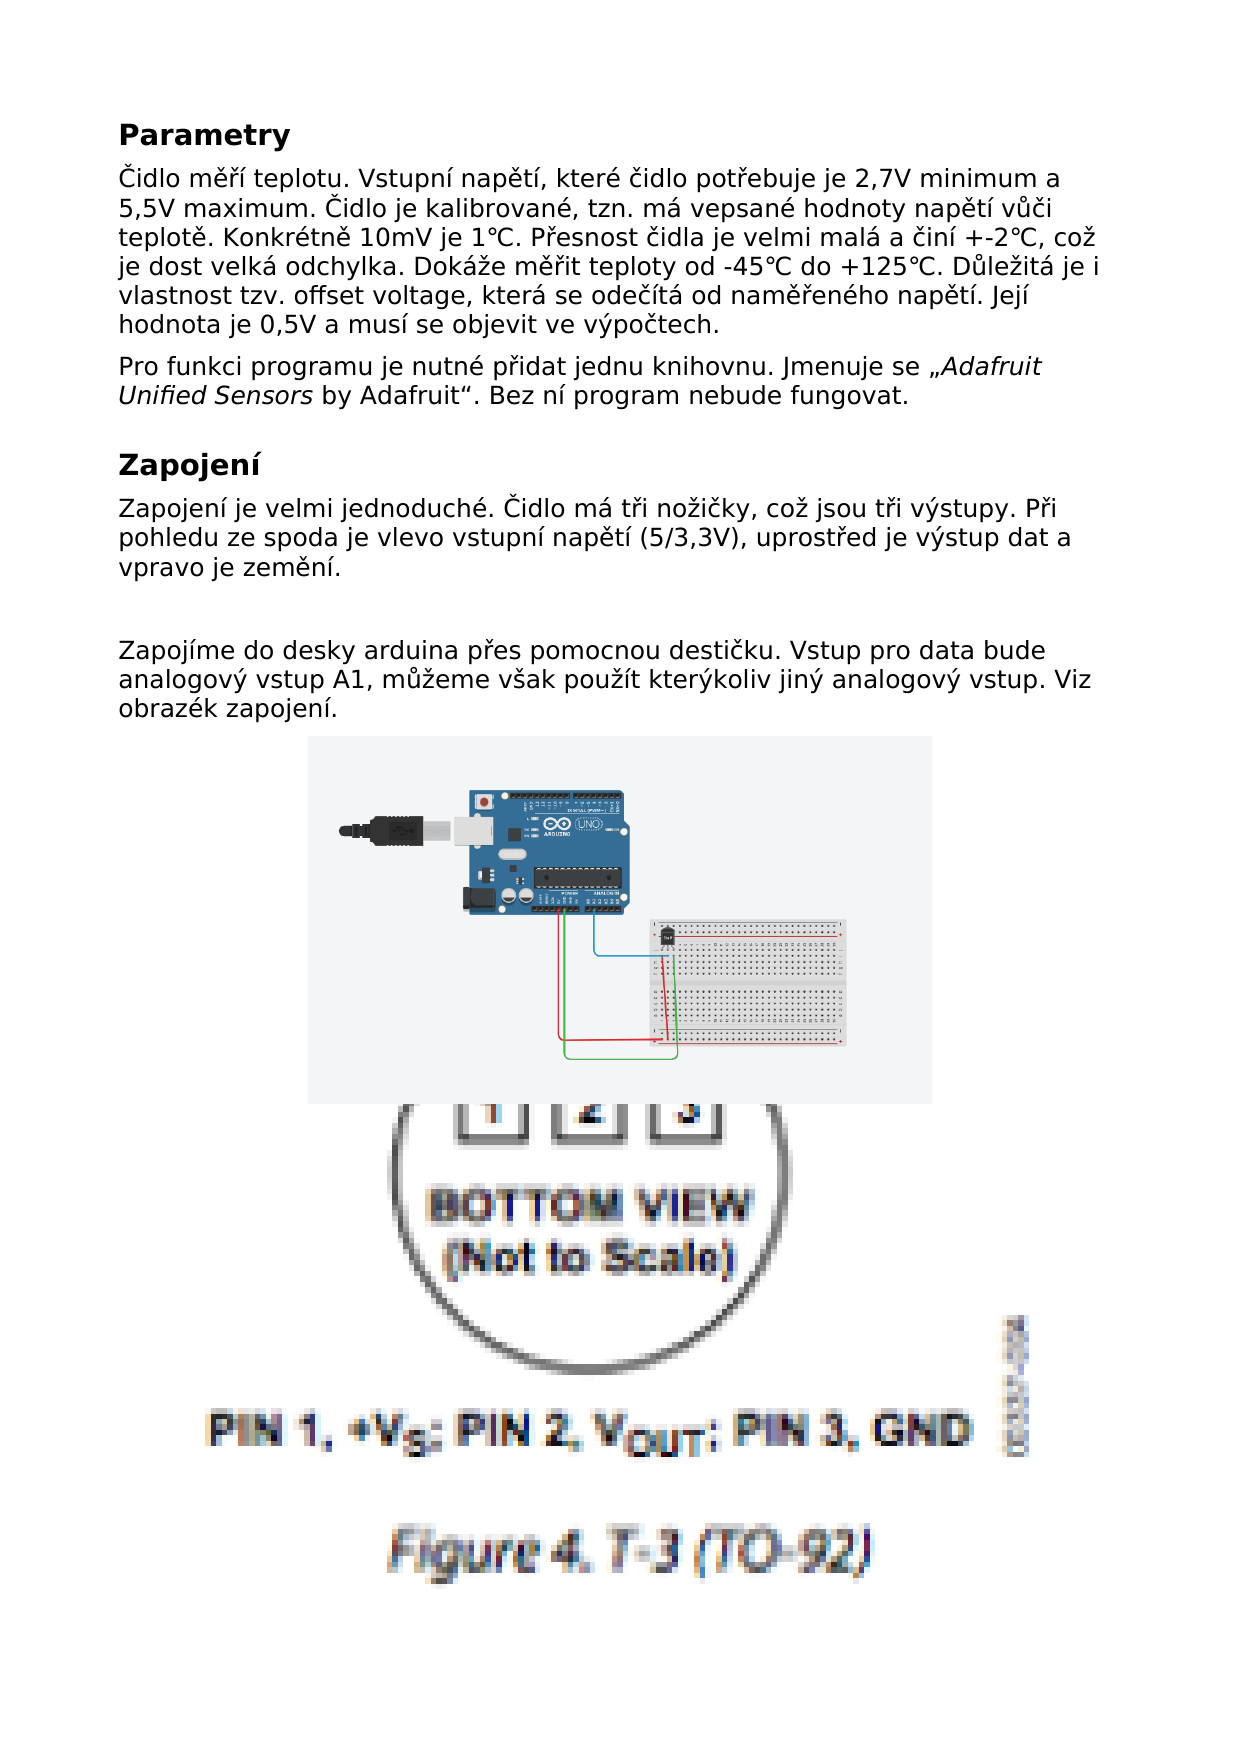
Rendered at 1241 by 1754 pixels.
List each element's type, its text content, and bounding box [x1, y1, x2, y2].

text Čidlo měří teplotu. Vstupní napětí, které čidlo potřebuje je 2,7V minimum a 5,5V maximum. Čidlo je kalibrované, tzn. má vepsané hodnoty napětí vůči teplotě. Konkrétně 10mV je 1℃. Přesnost čidla je velmi malá a činí +-2℃, což je dost velká odchylka. Dokáže měřit teploty od -45℃ do +125℃. Důležitá je i vlastnost tzv. offset voltage, která se odečítá od naměřeného napětí. Její hodnota je 0,5V a musí se objevit ve výpočtech. [118, 164, 1122, 339]
subtitle Parametry [118, 118, 1122, 152]
picture [118, 736, 1123, 1628]
subtitle Zapojení [118, 448, 1122, 482]
text Zapojení je velmi jednoduché. Čidlo má tři nožičky, což jsou tři výstupy. Při pohledu ze spoda je vlevo vstupní napětí (5/3,3V), uprostřed je výstup dat a vpravo je zemění. [118, 494, 1122, 582]
text Zapojíme do desky arduina přes pomocnou destičku. Vstup pro data bude analogový vstup A1, můžeme však použít kterýkoliv jiný analogový vstup. Viz obrazék zapojení. [118, 636, 1122, 723]
text Pro funkci programu je nutné přidat jednu knihovnu. Jmenuje se „Adafruit Unified Sensors by Adafruit“. Bez ní program nebude fungovat. [118, 352, 1122, 410]
